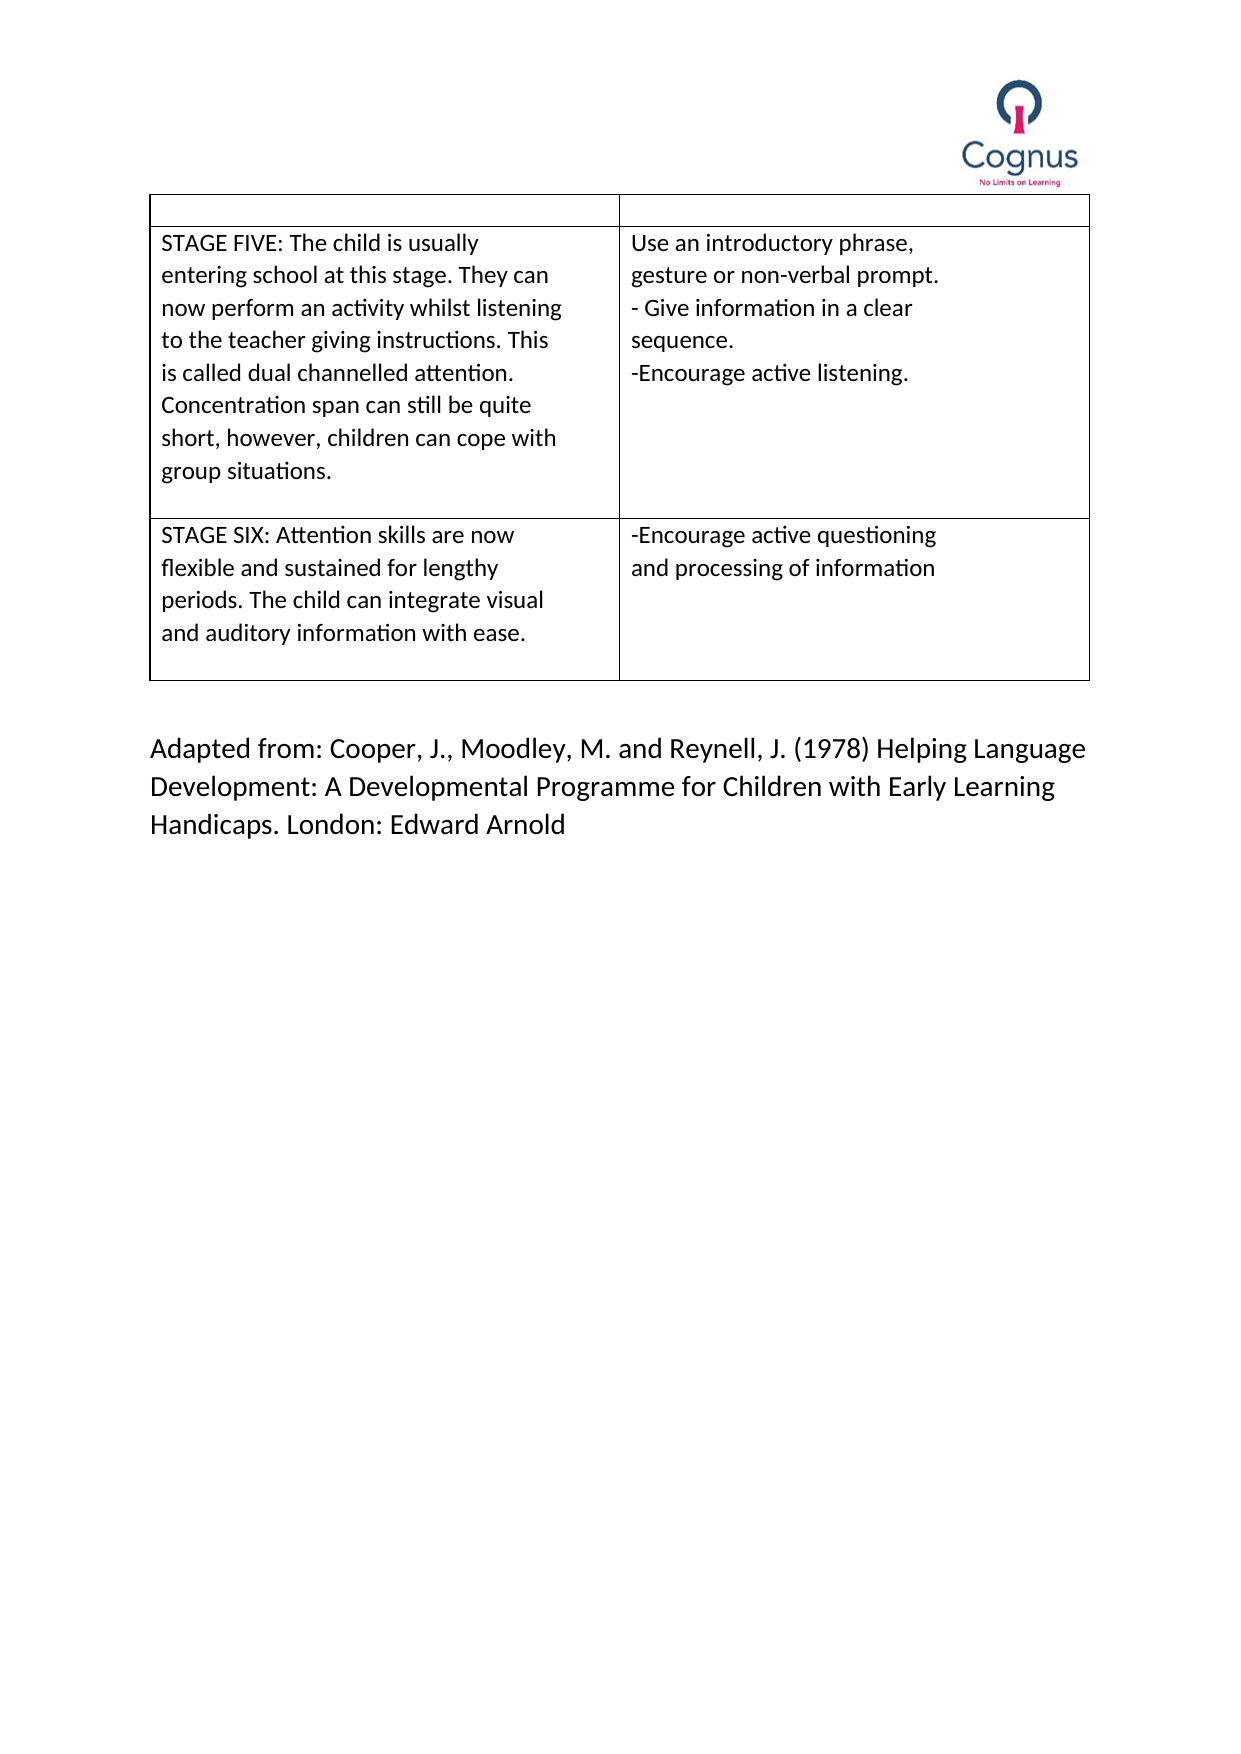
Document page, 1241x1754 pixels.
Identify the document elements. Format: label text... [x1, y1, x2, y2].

table_cell STAGE SIX: Attention skills are now flexible and sustained for lengthy periods. The child can integrate visual and auditory information with ease. [151, 519, 619, 680]
table_cell Use an introductory phrase, gesture or non-verbal prompt. - Give information in a clear sequence. -Encourage active listening. [620, 227, 1089, 518]
text Adapted from: Cooper, J., Moodley, M. and Reynell, J. (1978) Helping Language Development: A Developmental Programme for Children with Early Learning Handicaps. London: Edward Arnold [150, 730, 1090, 842]
table_cell STAGE FIVE: The child is usually entering school at this stage. They can now perform an activity whilst listening to the teacher giving instructions. This is called dual channelled attention. Concentration span can still be quite short, however, children can cope with group situations. [151, 227, 619, 518]
table_cell [151, 195, 619, 226]
table_cell -Encourage active questioning and processing of information [620, 519, 1089, 680]
table_cell [620, 195, 1089, 226]
